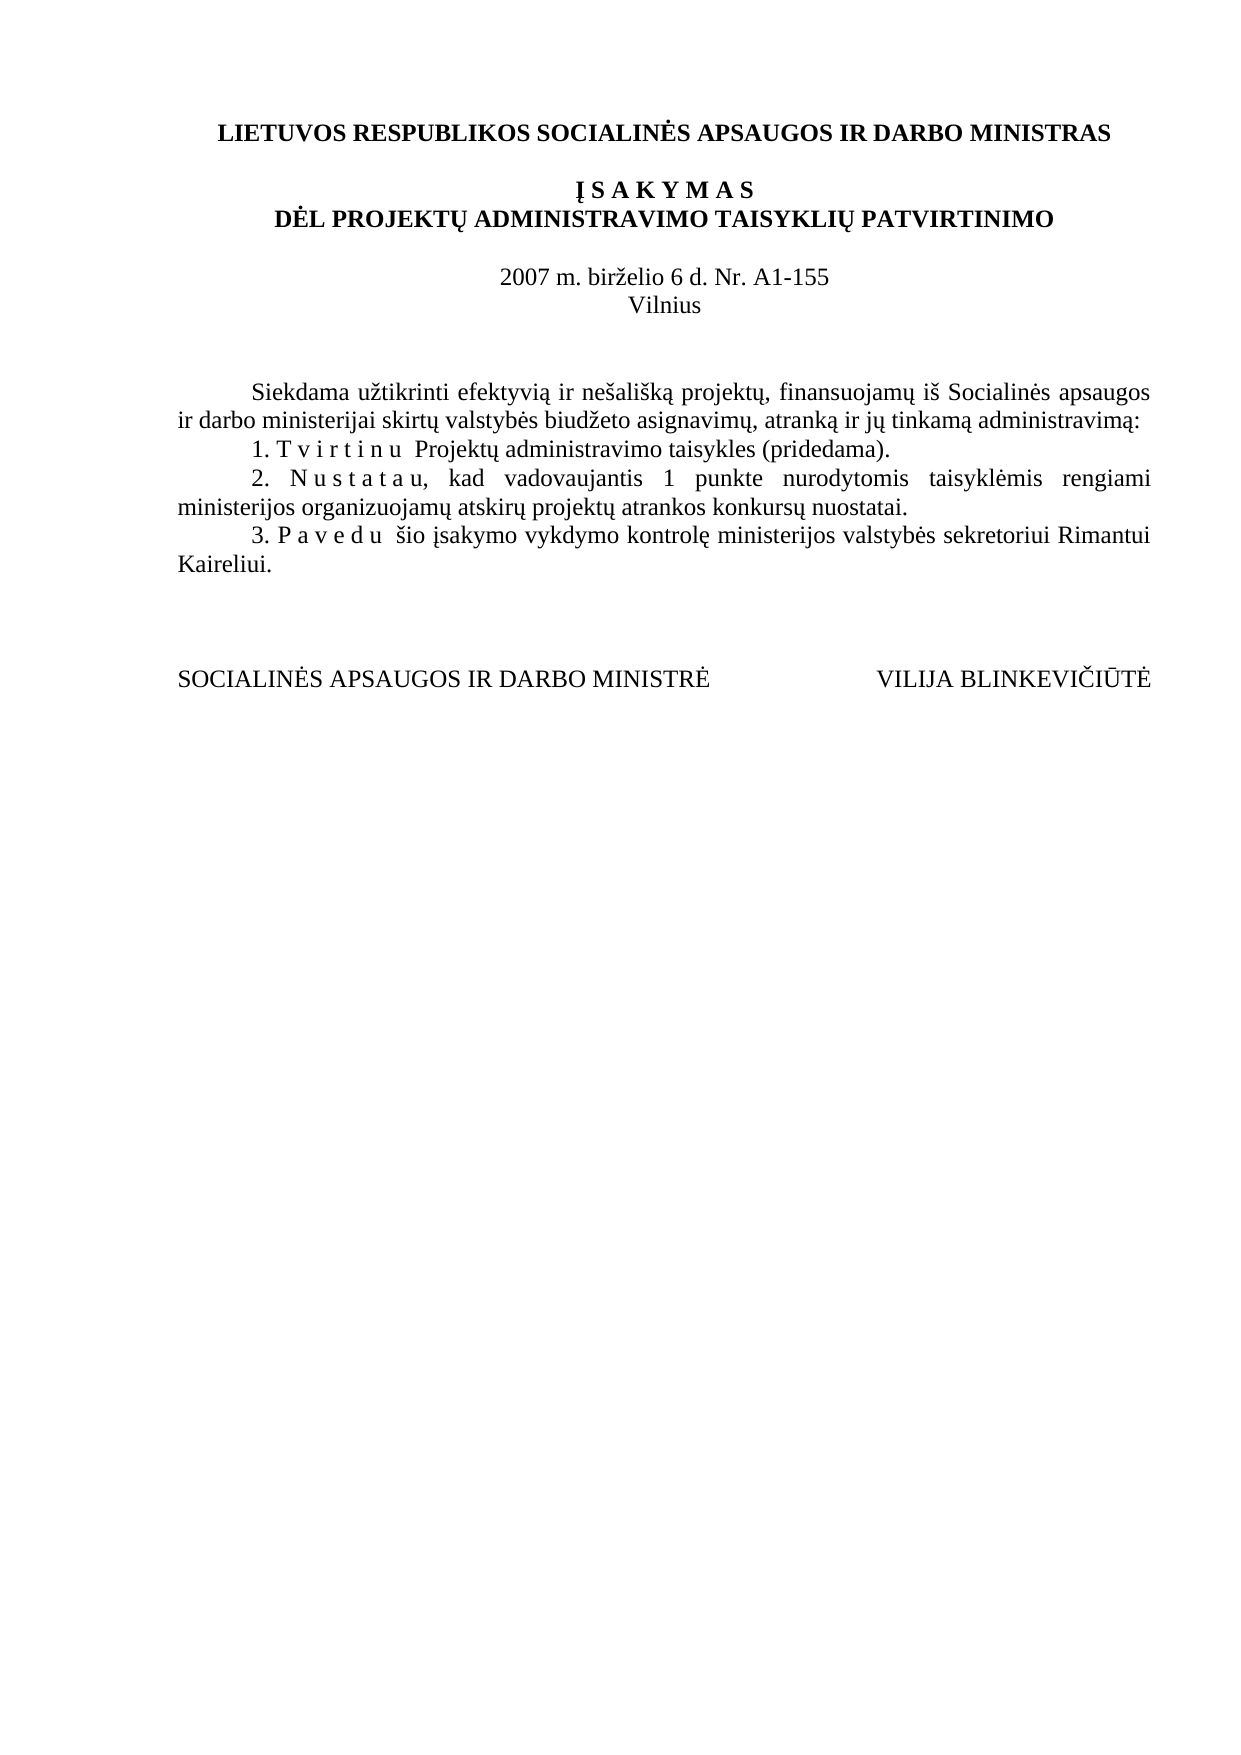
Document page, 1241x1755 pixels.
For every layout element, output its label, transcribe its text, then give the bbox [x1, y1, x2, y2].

text DĖL PROJEKTŲ ADMINISTRAVIMO TAISYKLIŲ PATVIRTINIMO [177, 204, 1152, 233]
text Vilnius [177, 291, 1152, 319]
text 1. Tvirtinu Projektų administravimo taisykles (pridedama). [177, 434, 1152, 463]
text 2. Nustatau, kad vadovaujantis 1 punkte nurodytomis taisyklėmis rengiami ministerijos organizuojamų atskirų projektų atrankos konkursų nuostatai. [177, 463, 1152, 521]
text 3. Pavedu šio įsakymo vykdymo kontrolę ministerijos valstybės sekretoriui Rimantui Kaireliui. [177, 521, 1152, 578]
text SOCIALINĖS APSAUGOS IR DARBO MINISTRĖ VILIJA BLINKEVIČIŪTĖ [177, 664, 1152, 693]
text Į S A K Y M A S [177, 176, 1152, 204]
text Siekdama užtikrinti efektyvią ir nešališką projektų, finansuojamų iš Socialinės apsaugos ir darbo ministerijai skirtų valstybės biudžeto asignavimų, atranką ir jų tinkamą administravimą: [177, 377, 1152, 434]
text 2007 m. birželio 6 d. Nr. A1-155 [177, 262, 1152, 291]
text LIETUVOS RESPUBLIKOS SOCIALINĖS APSAUGOS IR DARBO MINISTRAS [177, 118, 1152, 147]
